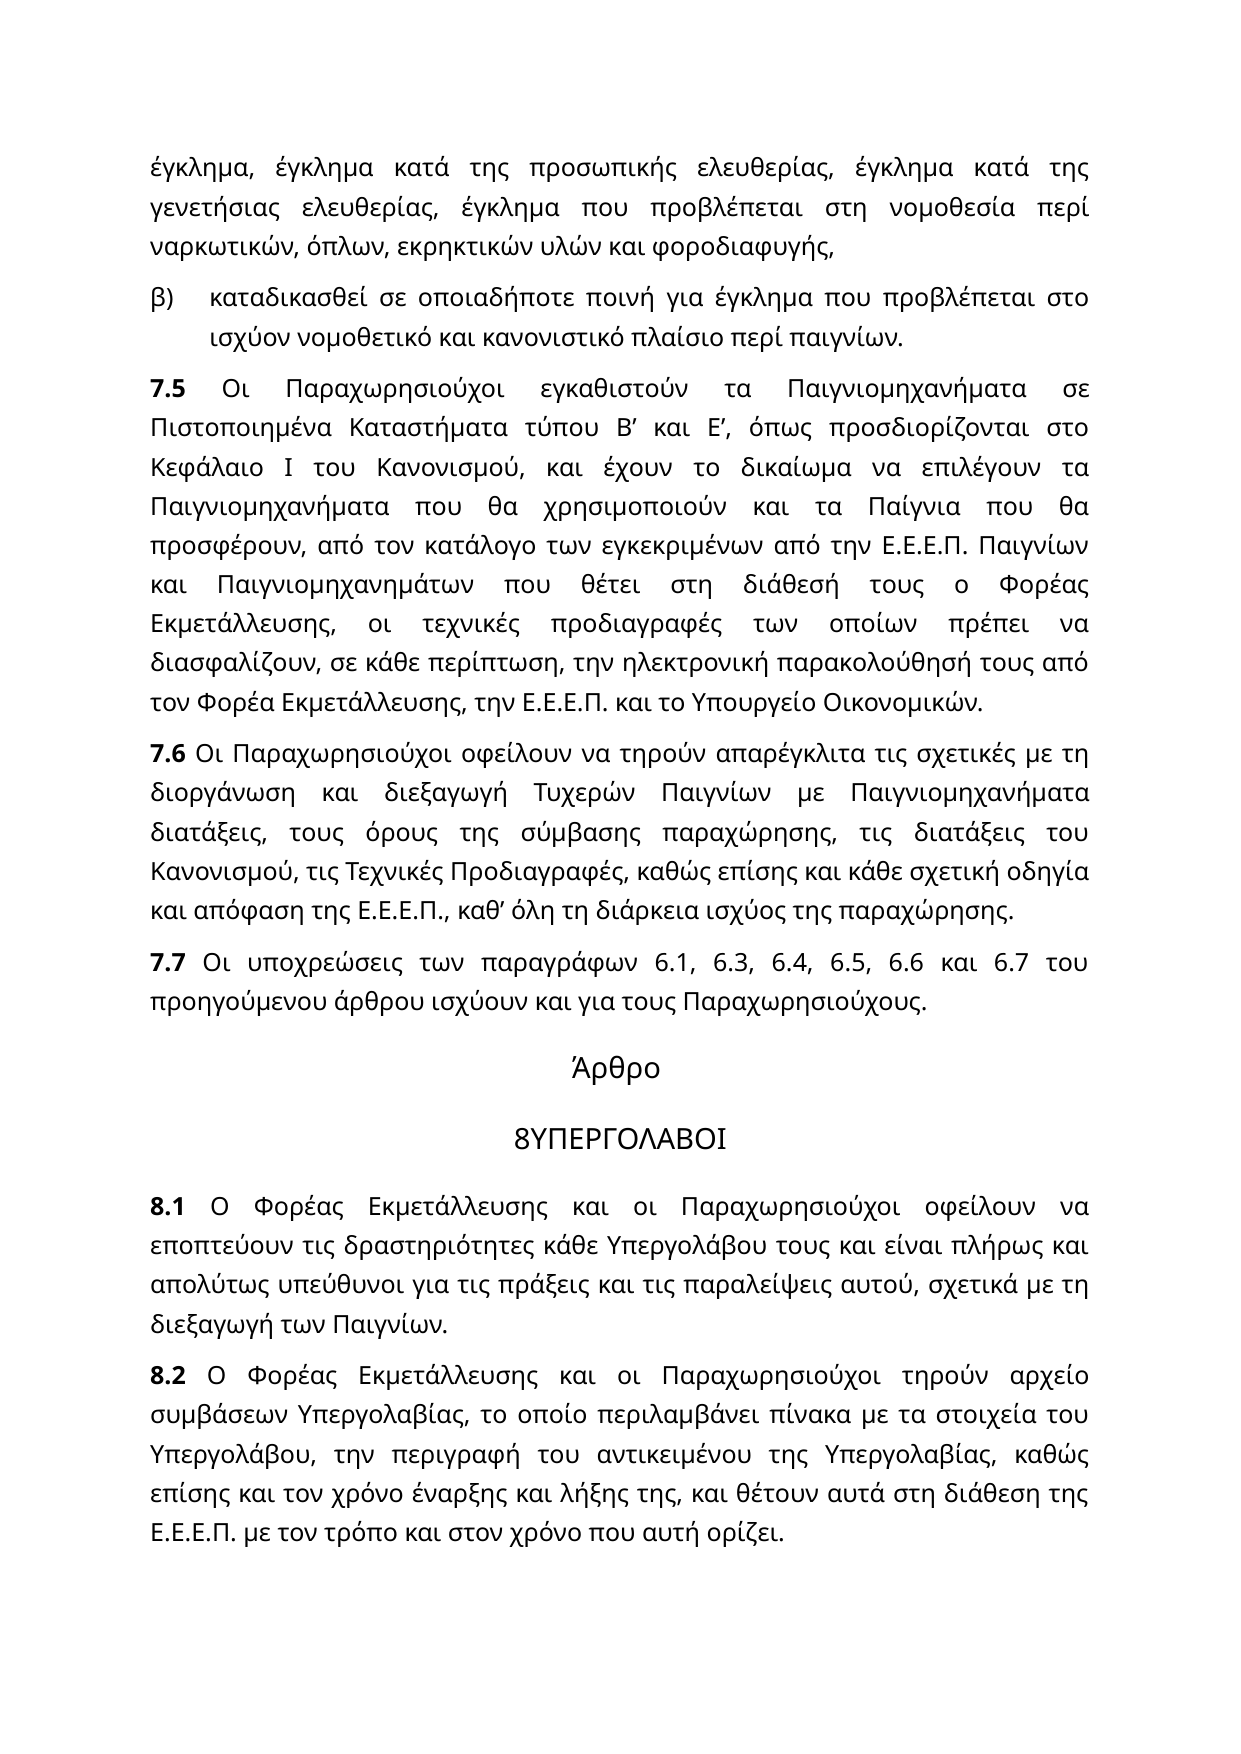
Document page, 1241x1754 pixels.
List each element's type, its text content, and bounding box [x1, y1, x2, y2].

text 8.1 Ο Φορέας Εκμετάλλευσης και οι Παραχωρησιούχοι οφείλουν να εποπτεύουν τις δραστηριότητες κάθε Υπεργολάβου τους και είναι πλήρως και απολύτως υπεύθυνοι για τις πράξεις και τις παραλείψεις αυτού, σχετικά με τη διεξαγωγή των Παιγνίων. [150, 1189, 1090, 1340]
text έγκλημα, έγκλημα κατά της προσωπικής ελευθερίας, έγκλημα κατά της γενετήσιας ελευθερίας, έγκλημα που προβλέπεται στη νομοθεσία περί ναρκωτικών, όπλων, εκρηκτικών υλών και φοροδιαφυγής, [150, 150, 1090, 262]
text 8.2 Ο Φορέας Εκμετάλλευσης και οι Παραχωρησιούχοι τηρούν αρχείο συμβάσεων Υπεργολαβίας, το οποίο περιλαμβάνει πίνακα με τα στοιχεία του Υπεργολάβου, την περιγραφή του αντικειμένου της Υπεργολαβίας, καθώς επίσης και τον χρόνο έναρξης και λήξης της, και θέτουν αυτά στη διάθεση της Ε.Ε.Ε.Π. με τον τρόπο και στον χρόνο που αυτή ορίζει. [150, 1358, 1090, 1549]
text 7.6 Οι Παραχωρησιούχοι οφείλουν να τηρούν απαρέγκλιτα τις σχετικές με τη διοργάνωση και διεξαγωγή Τυχερών Παιγνίων με Παιγνιομηχανήματα διατάξεις, τους όρους της σύμβασης παραχώρησης, τις διατάξεις του Κανονισμού, τις Τεχνικές Προδιαγραφές, καθώς επίσης και κάθε σχετική οδηγία και απόφαση της Ε.Ε.Ε.Π., καθ’ όλη τη διάρκεια ισχύος της παραχώρησης. [150, 736, 1090, 927]
list β) καταδικασθεί σε οποιαδήποτε ποινή για έγκλημα που προβλέπεται στο ισχύον νομοθετικό και κανονιστικό πλαίσιο περί παιγνίων. [150, 280, 1090, 353]
text 7.7 Οι υποχρεώσεις των παραγράφων 6.1, 6.3, 6.4, 6.5, 6.6 και 6.7 του προηγούμενου άρθρου ισχύουν και για τους Παραχωρησιούχους. [150, 944, 1090, 1017]
subtitle 8ΥΠΕΡΓΟΛΑΒΟΙ [150, 1118, 1090, 1158]
subtitle Άρθρο [150, 1047, 1090, 1087]
text 7.5 Οι Παραχωρησιούχοι εγκαθιστούν τα Παιγνιομηχανήματα σε Πιστοποιημένα Καταστήματα τύπου B’ και Ε’, όπως προσδιορίζονται στο Κεφάλαιο Ι του Κανονισμού, και έχουν το δικαίωμα να επιλέγουν τα Παιγνιομηχανήματα που θα χρησιμοποιούν και τα Παίγνια που θα προσφέρουν, από τον κατάλογο των εγκεκριμένων από την Ε.Ε.Ε.Π. Παιγνίων και Παιγνιομηχανημάτων που θέτει στη διάθεσή τους ο Φορέας Εκμετάλλευσης, οι τεχνικές προδιαγραφές των οποίων πρέπει να διασφαλίζουν, σε κάθε περίπτωση, την ηλεκτρονική παρακολούθησή τους από τον Φορέα Εκμετάλλευσης, την Ε.Ε.Ε.Π. και το Υπουργείο Οικονομικών. [150, 371, 1090, 718]
